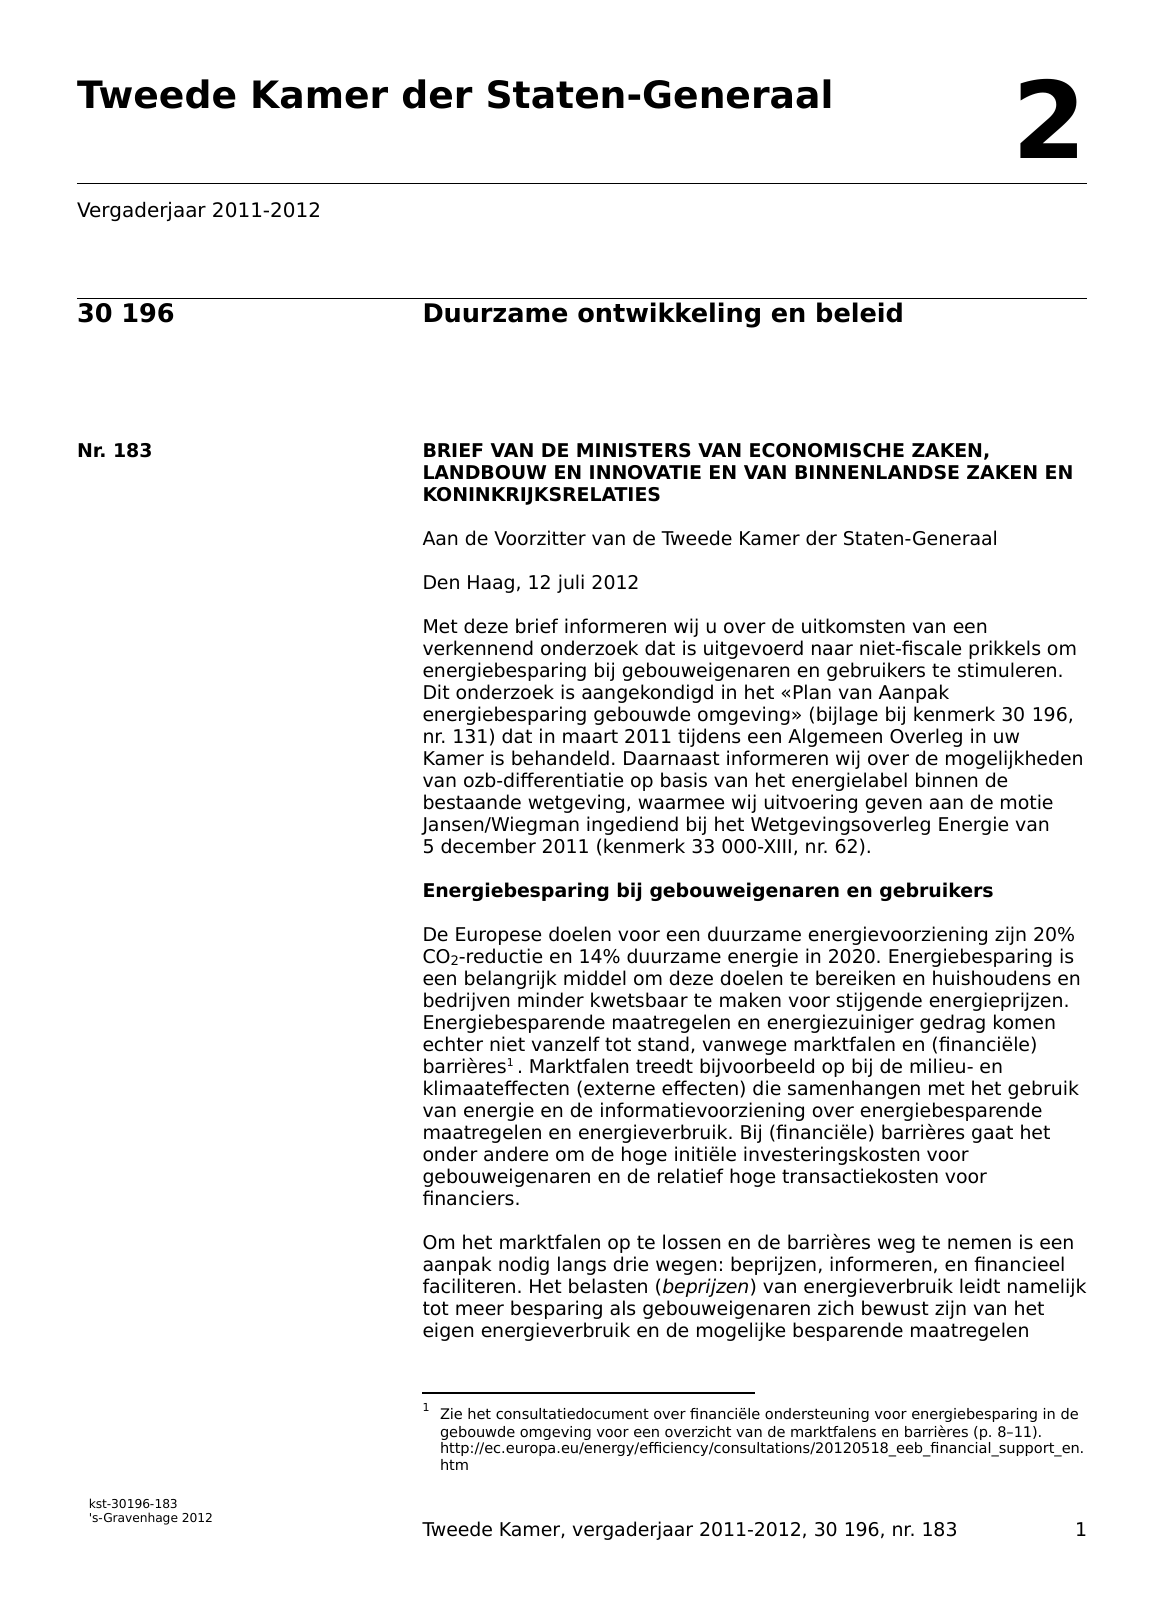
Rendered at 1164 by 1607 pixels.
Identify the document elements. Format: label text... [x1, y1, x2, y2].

text kst-30196-183 [88, 1497, 323, 1511]
text Aan de Voorzitter van de Tweede Kamer der Staten-Generaal [422, 528, 1087, 550]
subtitle Energiebesparing bij gebouweigenaren en gebruikers [422, 880, 1087, 902]
table_cell Vergaderjaar 2011-2012 [77, 184, 1087, 298]
text Met deze brief informeren wij u over de uitkomsten van een verkennend onderzoek dat is uitgevoerd naar niet-fiscale prikkels om energiebesparing bij gebouweigenaren en gebruikers te stimuleren. Dit onderzoek is aangekondigd in het «Plan van Aanpak energiebesparing gebouwde omgeving» (bijlage bij kenmerk 30 196, nr. 131) dat in maart 2011 tijdens een Algemeen Overleg in uw Kamer is behandeld. Daarnaast informeren wij over de mogelijkheden van ozb-differentiatie op basis van het energielabel binnen de bestaande wetgeving, waarmee wij uitvoering geven aan de motie Jansen/Wiegman ingediend bij het Wetgevingsoverleg Energie van 5 december 2011 (kenmerk 33 000-XIII, nr. 62). [422, 616, 1087, 858]
text 's-Gravenhage 2012 [88, 1511, 323, 1525]
text De Europese doelen voor een duurzame energievoorziening zijn 20% CO2-reductie en 14% duurzame energie in 2020. Energiebesparing is een belangrijk middel om deze doelen te bereiken en huishoudens en bedrijven minder kwetsbaar te maken voor stijgende energieprijzen. Energiebesparende maatregelen en energiezuiniger gedrag komen echter niet vanzelf tot stand, vanwege marktfalen en (financiële) barrières. Marktfalen treedt bijvoorbeeld op bij de milieu- en klimaateffecten (externe effecten) die samenhangen met het gebruik van energie en de informatievoorziening over energiebesparende maatregelen en energieverbruik. Bij (financiële) barrières gaat het onder andere om de hoge initiële investeringskosten voor gebouweigenaren en de relatief hoge transactiekosten voor financiers. [422, 924, 1087, 1210]
subtitle 30 196 Duurzame ontwikkeling en beleid [77, 299, 1087, 329]
subtitle Nr. 183 BRIEF VAN DE MINISTERS VAN ECONOMISCHE ZAKEN, LANDBOUW EN INNOVATIE EN VAN BINNENLANDSE ZAKEN EN KONINKRIJKSRELATIES [77, 440, 1087, 506]
text Den Haag, 12 juli 2012 [422, 572, 1087, 594]
text Zie het consultatiedocument over financiële ondersteuning voor energiebesparing in de gebouwde omgeving voor een overzicht van de marktfalens en barrières (p. 8–11). http://ec.europa.eu/energy/efficiency/consultations/20120518_eeb_financial_support_en.htm [422, 1402, 1087, 1474]
table_header Tweede Kamer der Staten-Generaal [77, 59, 886, 183]
text Om het marktfalen op te lossen en de barrières weg te nemen is een aanpak nodig langs drie wegen: beprijzen, informeren, en financieel faciliteren. Het belasten (beprijzen) van energieverbruik leidt namelijk tot meer besparing als gebouweigenaren zich bewust zijn van het eigen energieverbruik en de mogelijke besparende maatregelen [422, 1232, 1087, 1342]
table_header 2 [886, 59, 1087, 183]
